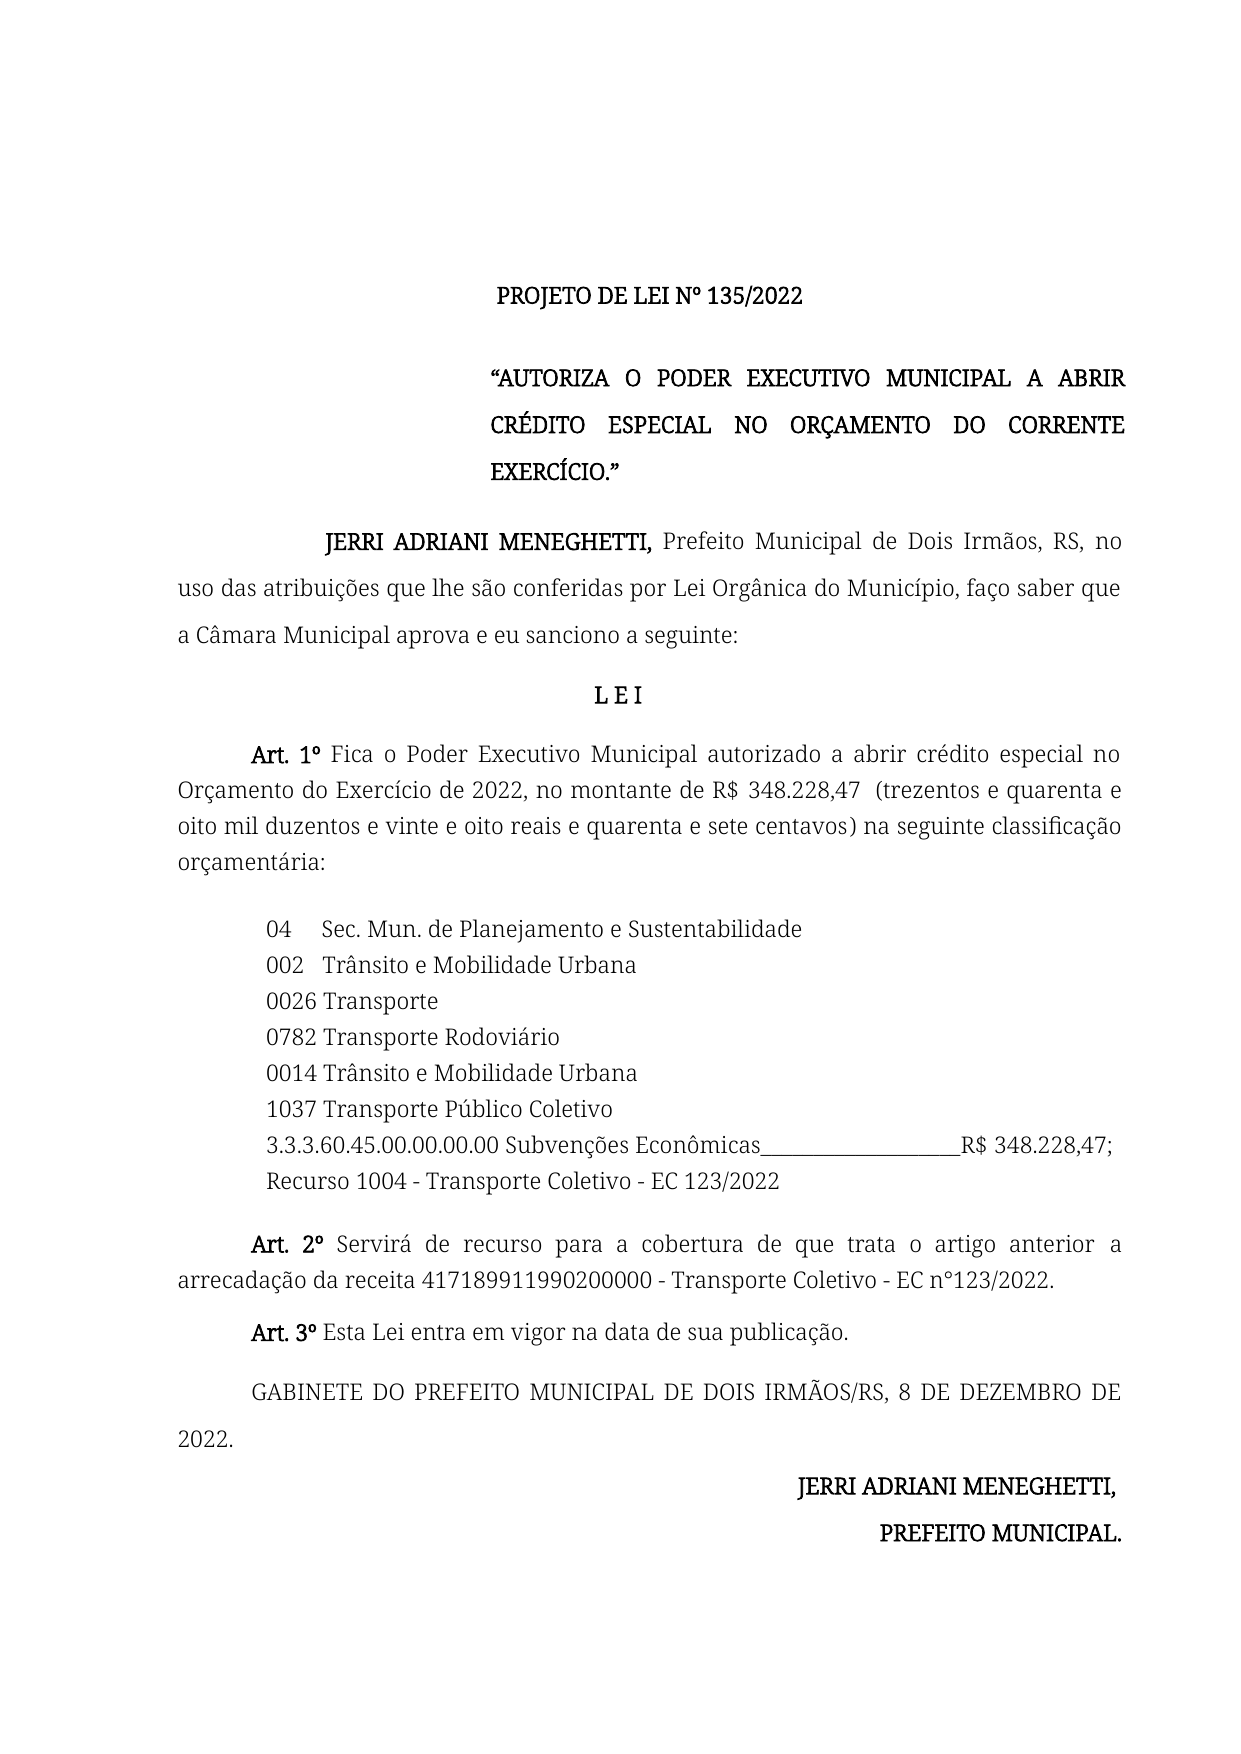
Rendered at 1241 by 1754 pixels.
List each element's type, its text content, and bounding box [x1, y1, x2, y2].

text 0014 Trânsito e Mobilidade Urbana [266, 1057, 1122, 1088]
text L E I [177, 679, 1122, 710]
text Art. 3º Esta Lei entra em vigor na data de sua publicação. [177, 1316, 1122, 1347]
text GABINETE DO PREFEITO MUNICIPAL DE DOIS IRMÃOS/RS, 8 DE DEZEMBRO DE 2022. [177, 1376, 1122, 1454]
text Art. 1º Fica o Poder Executivo Municipal autorizado a abrir crédito especial no Orçamento do Exercício de 2022, no montante de R$ 348.228,47 (trezentos e quarenta e oito mil duzentos e vinte e oito reais e quarenta e sete centavos) na seguinte classificação orçamentária: [177, 738, 1122, 877]
subtitle PROJETO DE LEI Nº 135/2022 [177, 279, 1122, 310]
text 002 Trânsito e Mobilidade Urbana [266, 949, 1122, 981]
text 0026 Transporte [266, 985, 1122, 1016]
text 0782 Transporte Rodoviário [266, 1021, 1122, 1052]
text Art. 2º Servirá de recurso para a cobertura de que trata o artigo anterior a arrecadação da receita 417189911990200000 - Transporte Coletivo - EC n°123/2022. [177, 1228, 1122, 1295]
text JERRI ADRIANI MENEGHETTI, Prefeito Municipal de Dois Irmãos, RS, no uso das atribuições que lhe são conferidas por Lei Orgânica do Município, faço saber que a Câmara Municipal aprova e eu sanciono a seguinte: [177, 525, 1122, 650]
text 1037 Transporte Público Coletivo [266, 1093, 1122, 1124]
text 3.3.3.60.45.00.00.00.00 Subvenções Econômicas___________________R$ 348.228,47; [266, 1129, 1122, 1160]
table_header “AUTORIZA O PODER EXECUTIVO MUNICIPAL A ABRIR CRÉDITO ESPECIAL NO ORÇAMENTO DO CORRENTE EXERCÍCIO.” [483, 361, 1133, 499]
text Recurso 1004 - Transporte Coletivo - EC 123/2022 [266, 1165, 1122, 1196]
text 04 Sec. Mun. de Planejamento e Sustentabilidade [266, 913, 1122, 944]
text PREFEITO MUNICIPAL. [177, 1517, 1122, 1548]
text JERRI ADRIANI MENEGHETTI, [177, 1470, 1122, 1501]
